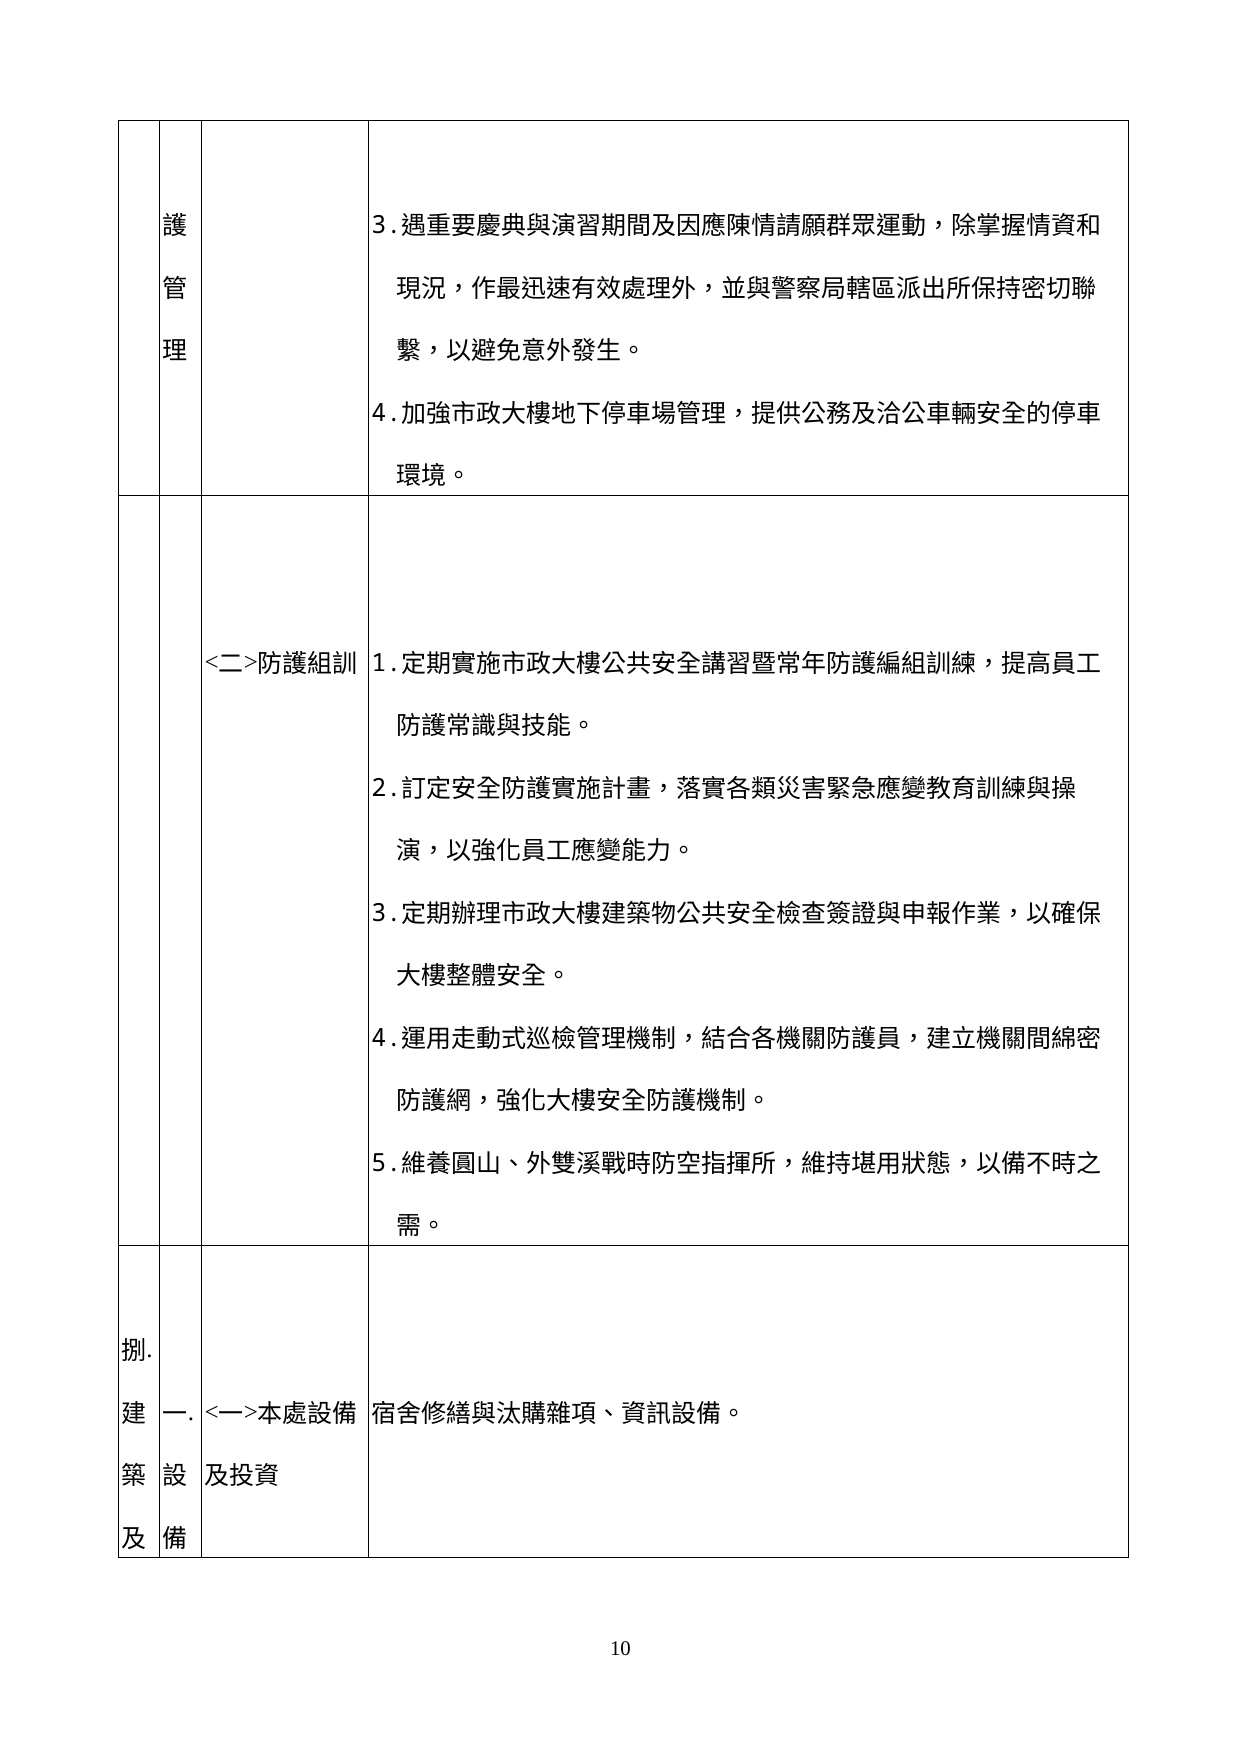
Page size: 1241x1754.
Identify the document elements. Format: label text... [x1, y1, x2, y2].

table_cell <二>防護組訓 [202, 496, 368, 1244]
table_cell <一>本處設備及投資 [202, 1246, 368, 1557]
table_cell 1.定期實施市政大樓公共安全講習暨常年防護編組訓練，提高員工防護常識與技能。 2.訂定安全防護實施計畫，落實各類災害緊急應變教育訓練與操演，以強化員工應變能力。 3.定期辦理市政大樓建築物公共安全檢查簽證與申報作業，以確保大樓整體安全。 4.運用走動式巡檢管理機制，結合各機關防護員，建立機關間綿密防護網，強化大樓安全防護機制。 5.維養圓山、外雙溪戰時防空指揮所，維持堪用狀態，以備不時之需。 [369, 496, 1128, 1244]
table_cell [202, 121, 368, 494]
table_cell 一.設備 [160, 1246, 201, 1557]
table_cell 3.遇重要慶典與演習期間及因應陳情請願群眾運動，除掌握情資和現況，作最迅速有效處理外，並與警察局轄區派出所保持密切聯繫，以避免意外發生。 4.加強市政大樓地下停車場管理，提供公務及洽公車輛安全的停車環境。 [369, 121, 1128, 494]
table_cell 宿舍修繕與汰購雜項、資訊設備。 [369, 1246, 1128, 1557]
table_cell 護管理 [160, 121, 201, 494]
table_cell [119, 121, 159, 494]
table_cell [119, 496, 159, 1244]
table_cell 捌.建築及 [119, 1246, 159, 1557]
table_cell [160, 496, 201, 1244]
